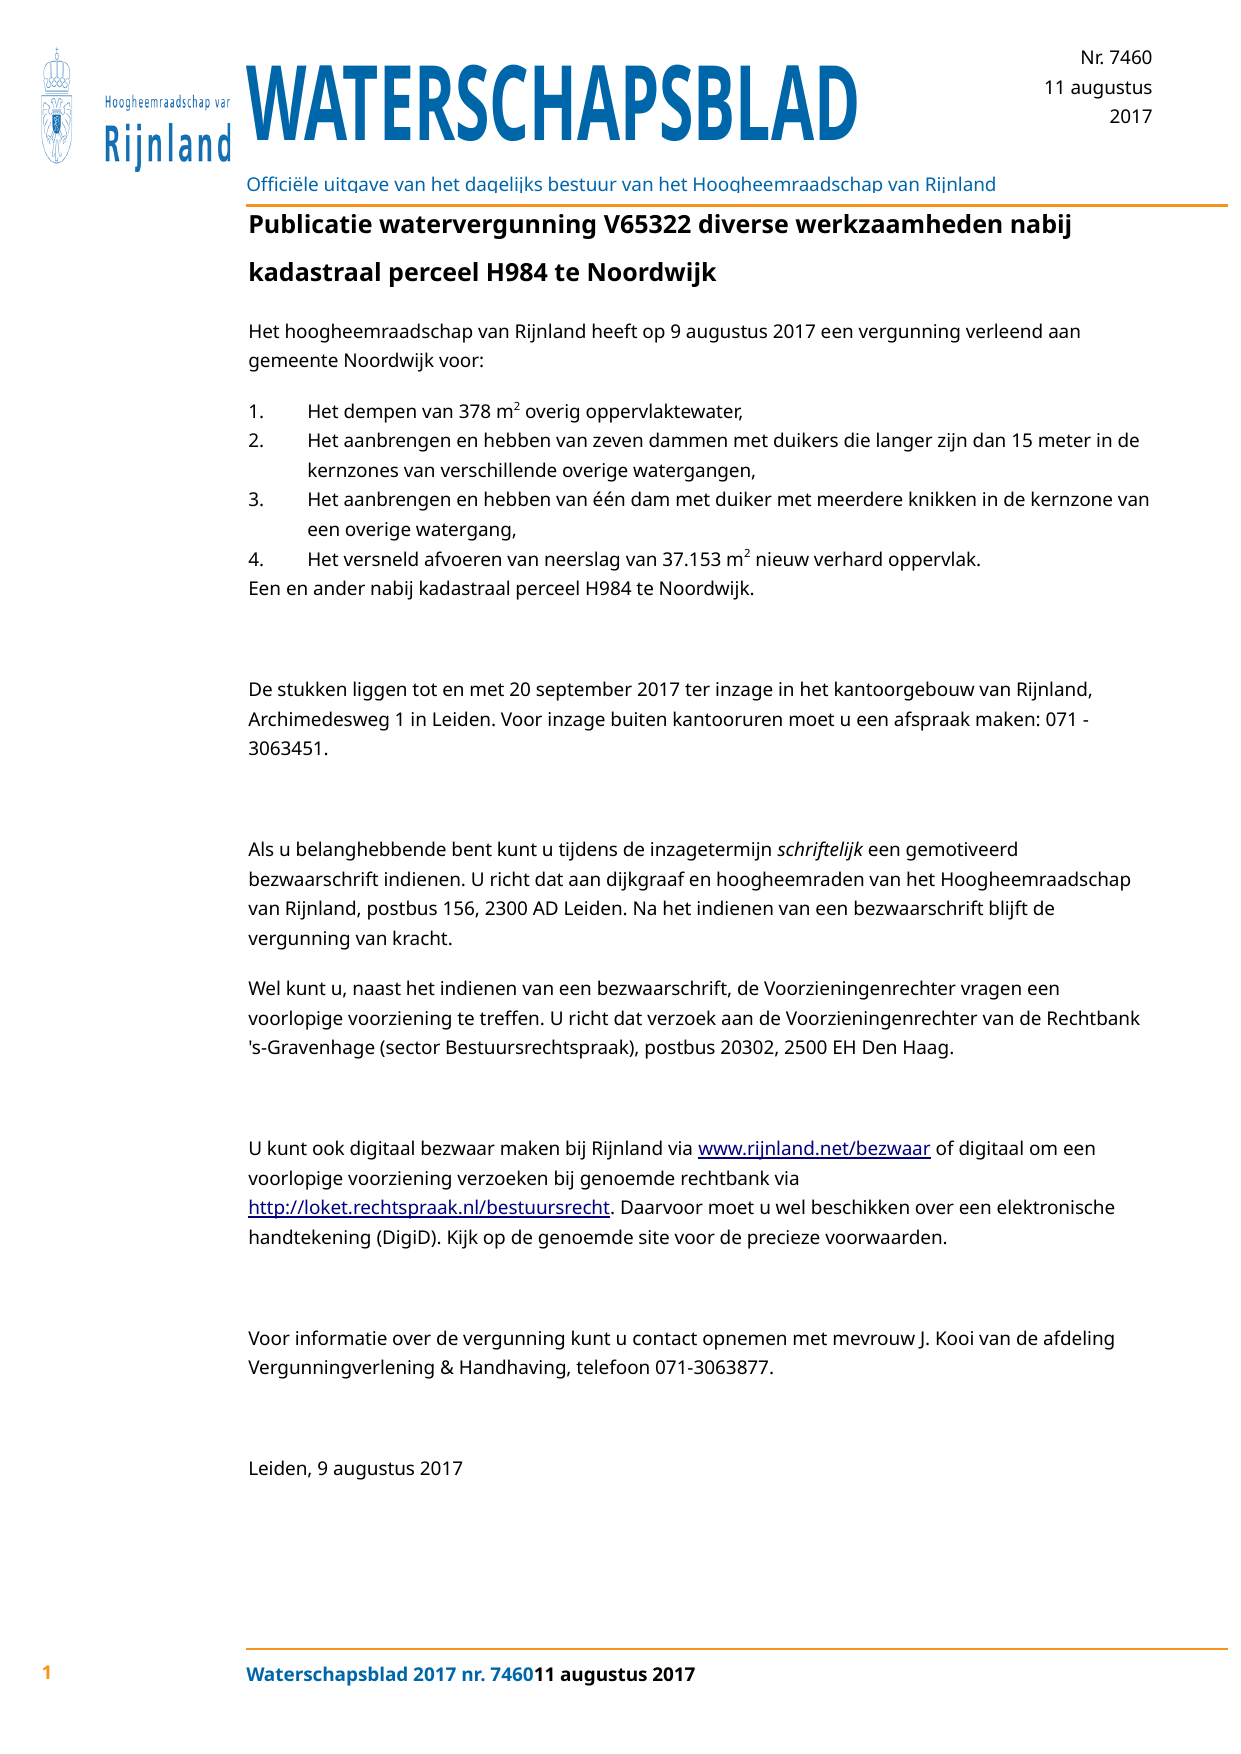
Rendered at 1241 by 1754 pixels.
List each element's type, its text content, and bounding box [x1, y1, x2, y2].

text U kunt ook digitaal bezwaar maken bij Rijnland via www.rijnland.net/bezwaar of digitaal om een voorlopige voorziening verzoeken bij genoemde rechtbank via http://loket.rechtspraak.nl/bestuursrecht. Daarvoor moet u wel beschikken over een elektronische handtekening (DigiD). Kijk op de genoemde site voor de precieze voorwaarden. [248, 1135, 1152, 1250]
text Als u belanghebbende bent kunt u tijdens de inzagetermijn schriftelijk een gemotiveerd bezwaarschrift indienen. U richt dat aan dijkgraaf en hoogheemraden van het Hoogheemraadschap van Rijnland, postbus 156, 2300 AD Leiden. Na het indienen van een bezwaarschrift blijft de vergunning van kracht. [248, 836, 1152, 951]
list Het aanbrengen en hebben van één dam met duiker met meerdere knikken in de kernzone van een overige watergang, [248, 487, 1152, 542]
picture [41, 47, 231, 172]
text Voor informatie over de vergunning kunt u contact opnemen met mevrouw J. Kooi van de afdeling Vergunningverlening & Handhaving, telefoon 071-3063877. [248, 1325, 1152, 1380]
text De stukken liggen tot en met 20 september 2017 ter inzage in het kantoorgebouw van Rijnland, Archimedesweg 1 in Leiden. Voor inzage buiten kantooruren moet u een afspraak maken: 071 - 3063451. [248, 676, 1152, 761]
list Het dempen van 378 m2 overig oppervlaktewater, [248, 398, 1152, 424]
text Wel kunt u, naast het indienen van een bezwaarschrift, de Voorzieningenrechter vragen een voorlopige voorziening te treffen. U richt dat verzoek aan de Voorzieningenrechter van de Rechtbank 's-Gravenhage (sector Bestuursrechtspraak), postbus 20302, 2500 EH Den Haag. [248, 975, 1152, 1060]
list Het versneld afvoeren van neerslag van 37.153 m2 nieuw verhard oppervlak. [248, 546, 1152, 572]
list Het aanbrengen en hebben van zeven dammen met duikers die langer zijn dan 15 meter in de kernzones van verschillende overige watergangen, [248, 427, 1152, 483]
text Het hoogheemraadschap van Rijnland heeft op 9 augustus 2017 een vergunning verleend aan gemeente Noordwijk voor: [248, 318, 1152, 373]
text Publicatie watervergunning V65322 diverse werkzaamheden nabij kadastraal perceel H984 te Noordwijk [248, 207, 1152, 288]
text Leiden, 9 augustus 2017 [248, 1455, 1152, 1481]
text Een en ander nabij kadastraal perceel H984 te Noordwijk. [248, 575, 1152, 601]
